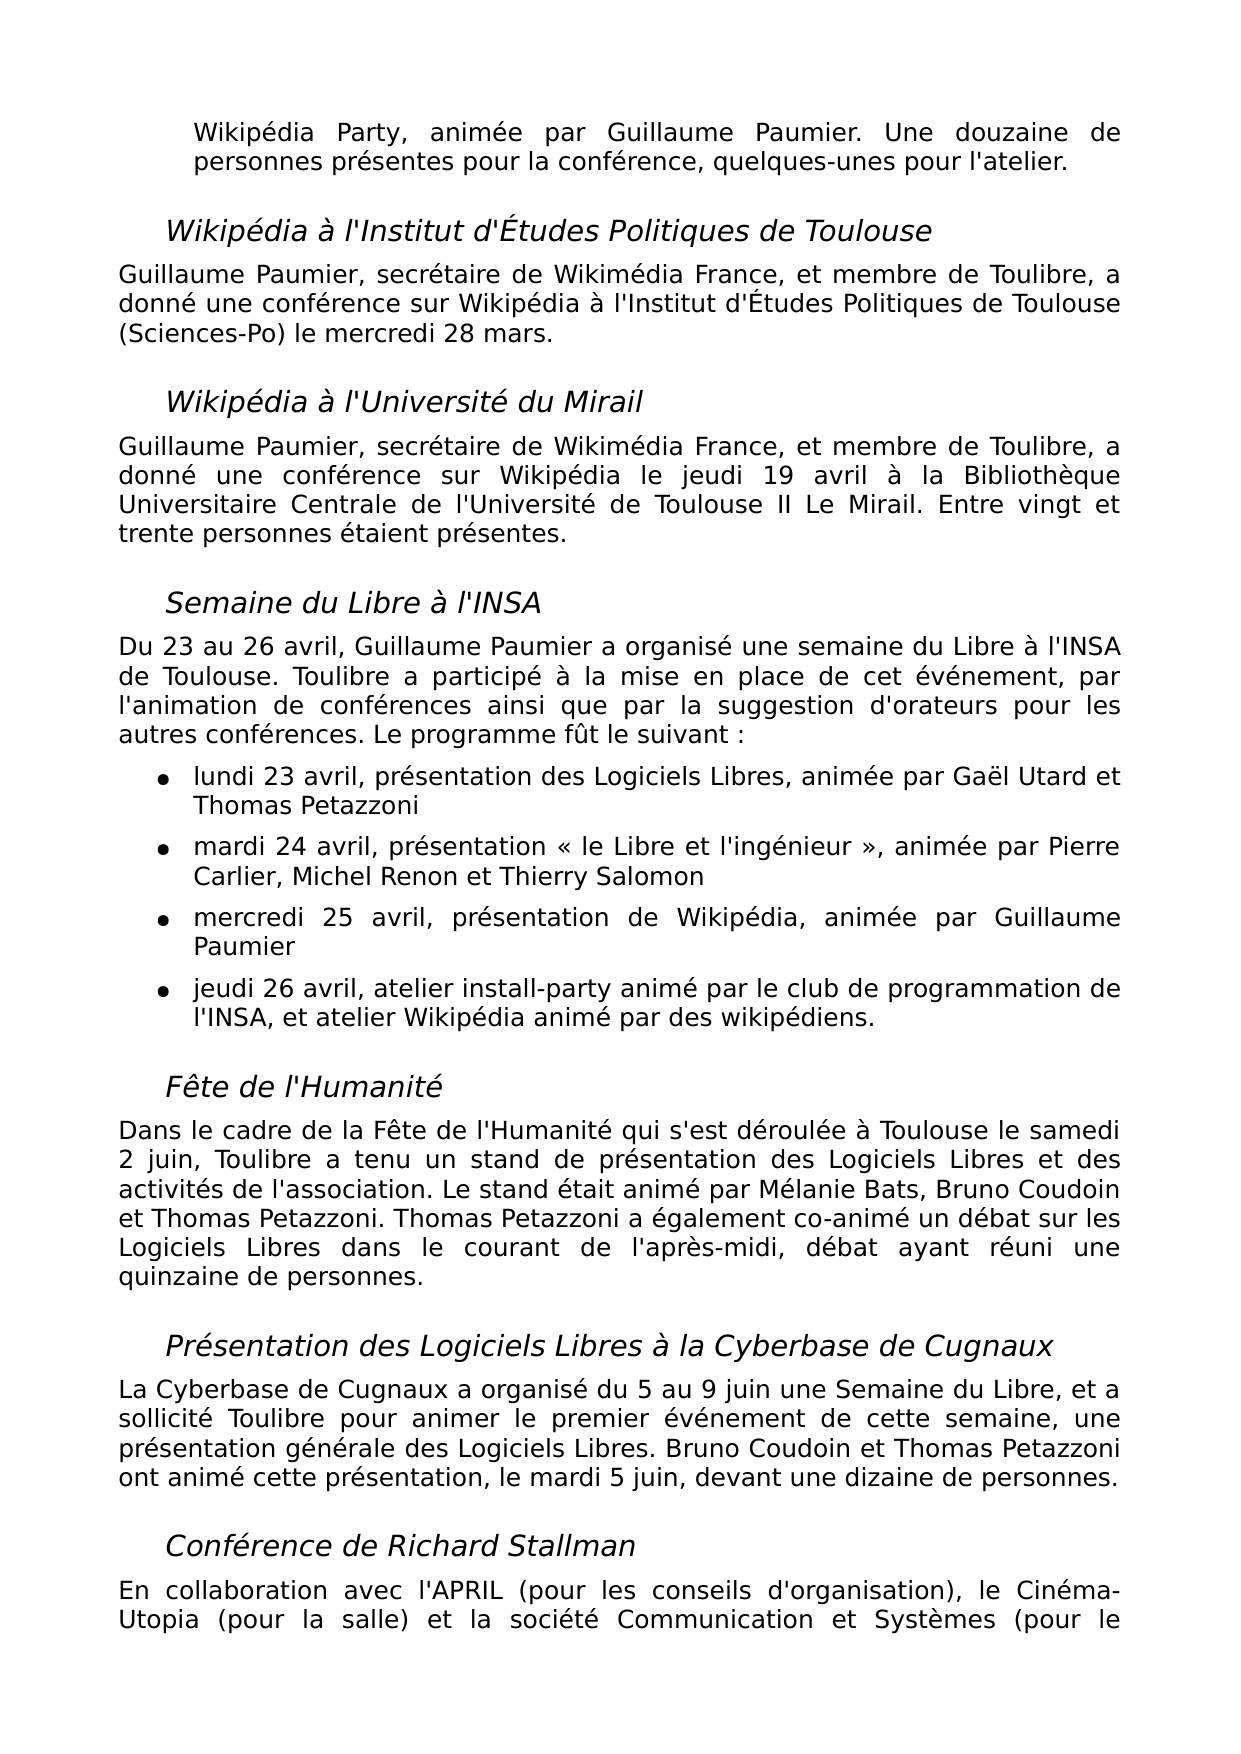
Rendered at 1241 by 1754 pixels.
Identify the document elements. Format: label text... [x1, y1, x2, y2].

subtitle Wikipédia à l'Institut d'Études Politiques de Toulouse [165, 214, 1122, 248]
text Dans le cadre de la Fête de l'Humanité qui s'est déroulée à Toulouse le samedi 2 juin, Toulibre a tenu un stand de présentation des Logiciels Libres et des activités de l'association. Le stand était animé par Mélanie Bats, Bruno Coudoin et Thomas Petazzoni. Thomas Petazzoni a également co-animé un débat sur les Logiciels Libres dans le courant de l'après-midi, débat ayant réuni une quinzaine de personnes. [118, 1116, 1122, 1291]
subtitle Wikipédia à l'Université du Mirail [165, 385, 1122, 419]
subtitle Fête de l'Humanité [165, 1070, 1122, 1104]
text Guillaume Paumier, secrétaire de Wikimédia France, et membre de Toulibre, a donné une conférence sur Wikipédia le jeudi 19 avril à la Bibliothèque Universitaire Centrale de l'Université de Toulouse II Le Mirail. Entre vingt et trente personnes étaient présentes. [118, 432, 1122, 548]
subtitle Conférence de Richard Stallman [165, 1529, 1122, 1563]
text En collaboration avec l'APRIL (pour les conseils d'organisation), le Cinéma-Utopia (pour la salle) et la société Communication et Systèmes (pour le [118, 1576, 1122, 1634]
subtitle Semaine du Libre à l'INSA [165, 586, 1122, 620]
text Guillaume Paumier, secrétaire de Wikimédia France, et membre de Toulibre, a donné une conférence sur Wikipédia à l'Institut d'Études Politiques de Toulouse (Sciences-Po) le mercredi 28 mars. [118, 260, 1122, 348]
list mardi 24 avril, présentation « le Libre et l'ingénieur », animée par Pierre Carlier, Michel Renon et Thierry Salomon [156, 832, 1122, 891]
text La Cyberbase de Cugnaux a organisé du 5 au 9 juin une Semaine du Libre, et a sollicité Toulibre pour animer le premier événement de cette semaine, une présentation générale des Logiciels Libres. Bruno Coudoin et Thomas Petazzoni ont animé cette présentation, le mardi 5 juin, devant une dizaine de personnes. [118, 1375, 1122, 1492]
list mercredi 25 avril, présentation de Wikipédia, animée par Guillaume Paumier [156, 903, 1122, 962]
subtitle Présentation des Logiciels Libres à la Cyberbase de Cugnaux [165, 1329, 1122, 1363]
list jeudi 26 avril, atelier install-party animé par le club de programmation de l'INSA, et atelier Wikipédia animé par des wikipédiens. [156, 974, 1122, 1032]
text Du 23 au 26 avril, Guillaume Paumier a organisé une semaine du Libre à l'INSA de Toulouse. Toulibre a participé à la mise en place de cet événement, par l'animation de conférences ainsi que par la suggestion d'orateurs pour les autres conférences. Le programme fût le suivant : [118, 632, 1122, 749]
list Wikipédia Party, animée par Guillaume Paumier. Une douzaine de personnes présentes pour la conférence, quelques-unes pour l'atelier. [156, 118, 1122, 176]
list lundi 23 avril, présentation des Logiciels Libres, animée par Gaël Utard et Thomas Petazzoni [156, 762, 1122, 820]
